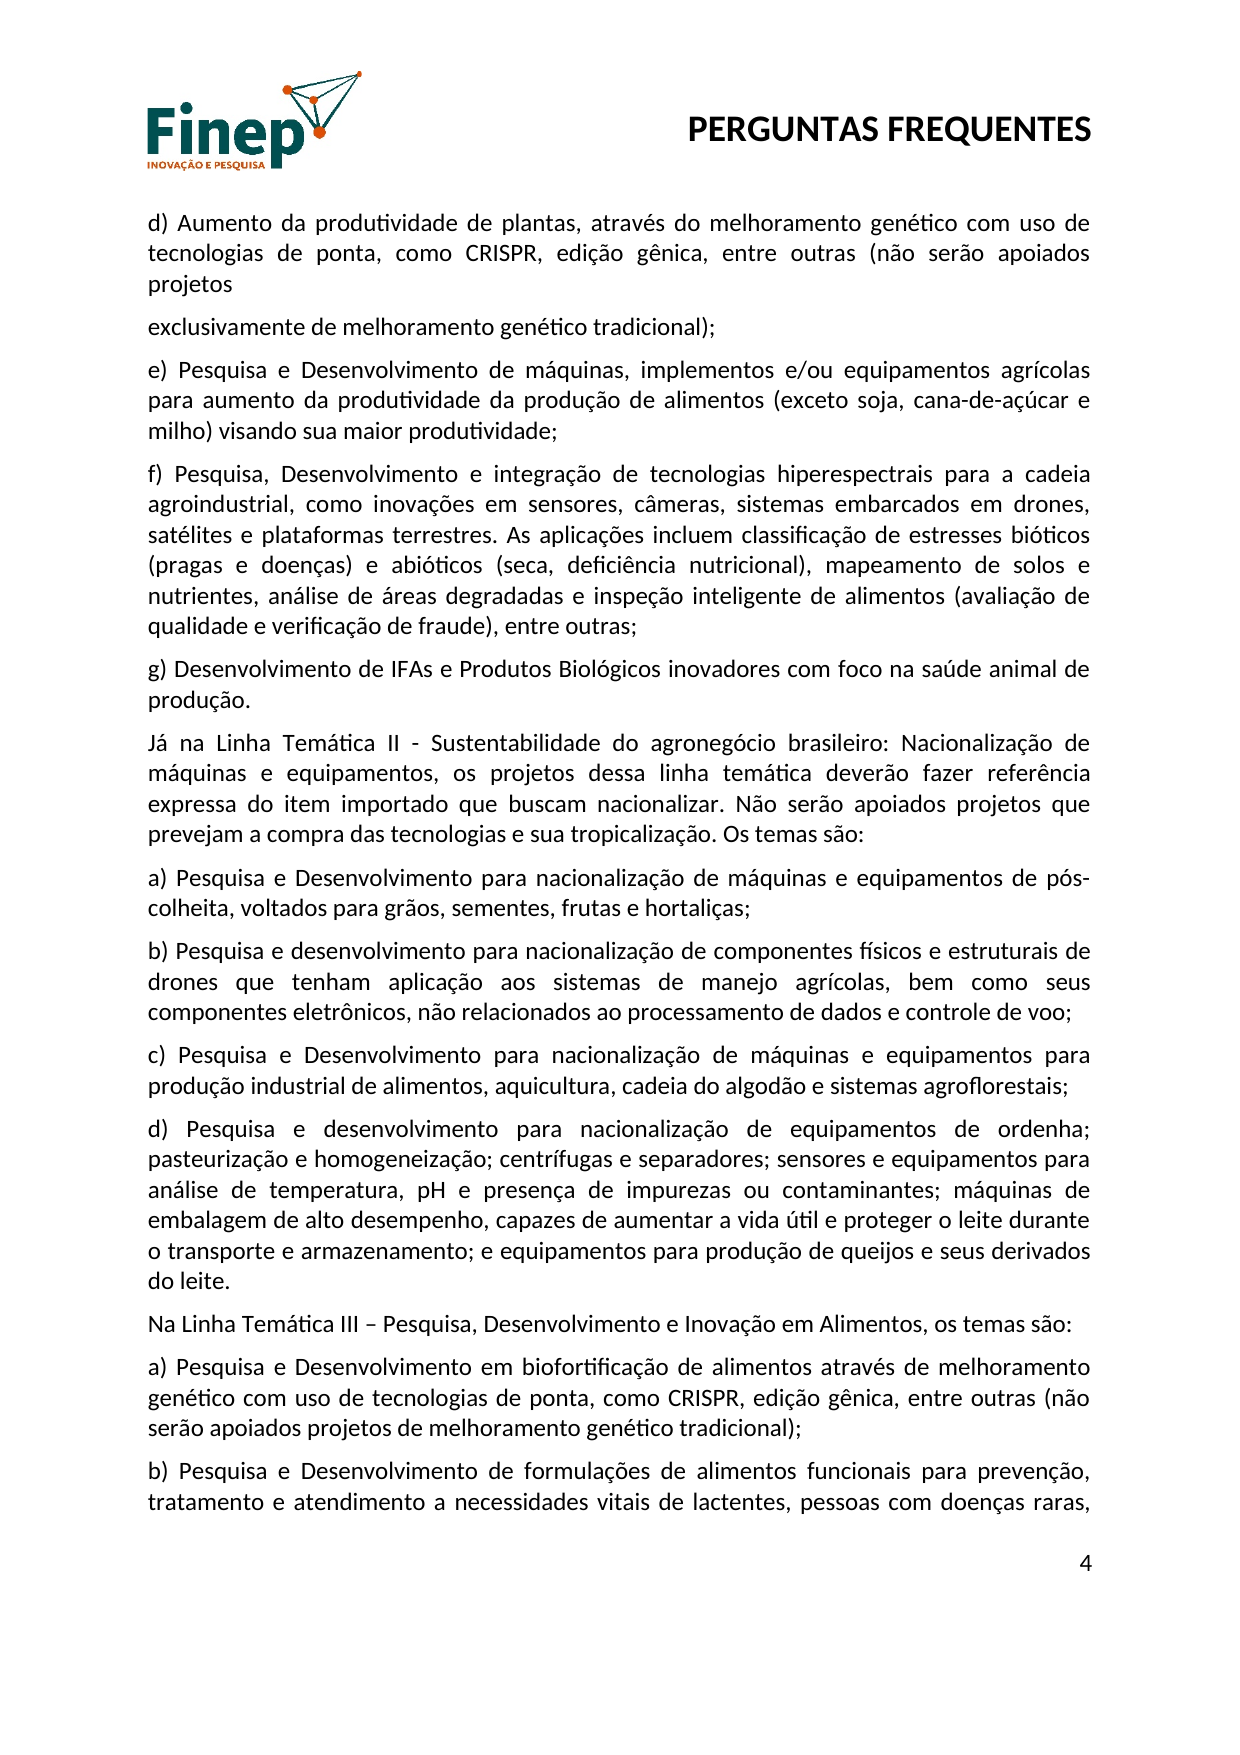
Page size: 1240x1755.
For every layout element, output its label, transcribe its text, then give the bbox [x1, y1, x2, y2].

text g) Desenvolvimento de IFAs e Produtos Biológicos inovadores com foco na saúde animal de produção. [148, 653, 1092, 714]
text d) Pesquisa e desenvolvimento para nacionalização de equipamentos de ordenha; pasteurização e homogeneização; centrífugas e separadores; sensores e equipamentos para análise de temperatura, pH e presença de impurezas ou contaminantes; máquinas de embalagem de alto desempenho, capazes de aumentar a vida útil e proteger o leite durante o transporte e armazenamento; e equipamentos para produção de queijos e seus derivados do leite. [148, 1113, 1092, 1296]
text b) Pesquisa e desenvolvimento para nacionalização de componentes físicos e estruturais de drones que tenham aplicação aos sistemas de manejo agrícolas, bem como seus componentes eletrônicos, não relacionados ao processamento de dados e controle de voo; [148, 935, 1092, 1027]
text a) Pesquisa e Desenvolvimento em biofortificação de alimentos através de melhoramento genético com uso de tecnologias de ponta, como CRISPR, edição gênica, entre outras (não serão apoiados projetos de melhoramento genético tradicional); [148, 1351, 1092, 1443]
text d) Aumento da produtividade de plantas, através do melhoramento genético com uso de tecnologias de ponta, como CRISPR, edição gênica, entre outras (não serão apoiados projetos [148, 207, 1092, 298]
text Na Linha Temática III – Pesquisa, Desenvolvimento e Inovação em Alimentos, os temas são: [148, 1308, 1092, 1339]
text f) Pesquisa, Desenvolvimento e integração de tecnologias hiperespectrais para a cadeia agroindustrial, como inovações em sensores, câmeras, sistemas embarcados em drones, satélites e plataformas terrestres. As aplicações incluem classificação de estresses bióticos (pragas e doenças) e abióticos (seca, deficiência nutricional), mapeamento de solos e nutrientes, análise de áreas degradadas e inspeção inteligente de alimentos (avaliação de qualidade e verificação de fraude), entre outras; [148, 458, 1092, 641]
text e) Pesquisa e Desenvolvimento de máquinas, implementos e/ou equipamentos agrícolas para aumento da produtividade da produção de alimentos (exceto soja, cana-de-açúcar e milho) visando sua maior produtividade; [148, 354, 1092, 445]
text c) Pesquisa e Desenvolvimento para nacionalização de máquinas e equipamentos para produção industrial de alimentos, aquicultura, cadeia do algodão e sistemas agroflorestais; [148, 1039, 1092, 1100]
text exclusivamente de melhoramento genético tradicional); [148, 311, 1092, 341]
text Já na Linha Temática II - Sustentabilidade do agronegócio brasileiro: Nacionalização de máquinas e equipamentos, os projetos dessa linha temática deverão fazer referência expressa do item importado que buscam nacionalizar. Não serão apoiados projetos que prevejam a compra das tecnologias e sua tropicalização. Os temas são: [148, 727, 1092, 849]
text b) Pesquisa e Desenvolvimento de formulações de alimentos funcionais para prevenção, tratamento e atendimento a necessidades vitais de lactentes, pessoas com doenças raras, [148, 1456, 1092, 1517]
text a) Pesquisa e Desenvolvimento para nacionalização de máquinas e equipamentos de pós-colheita, voltados para grãos, sementes, frutas e hortaliças; [148, 862, 1092, 923]
